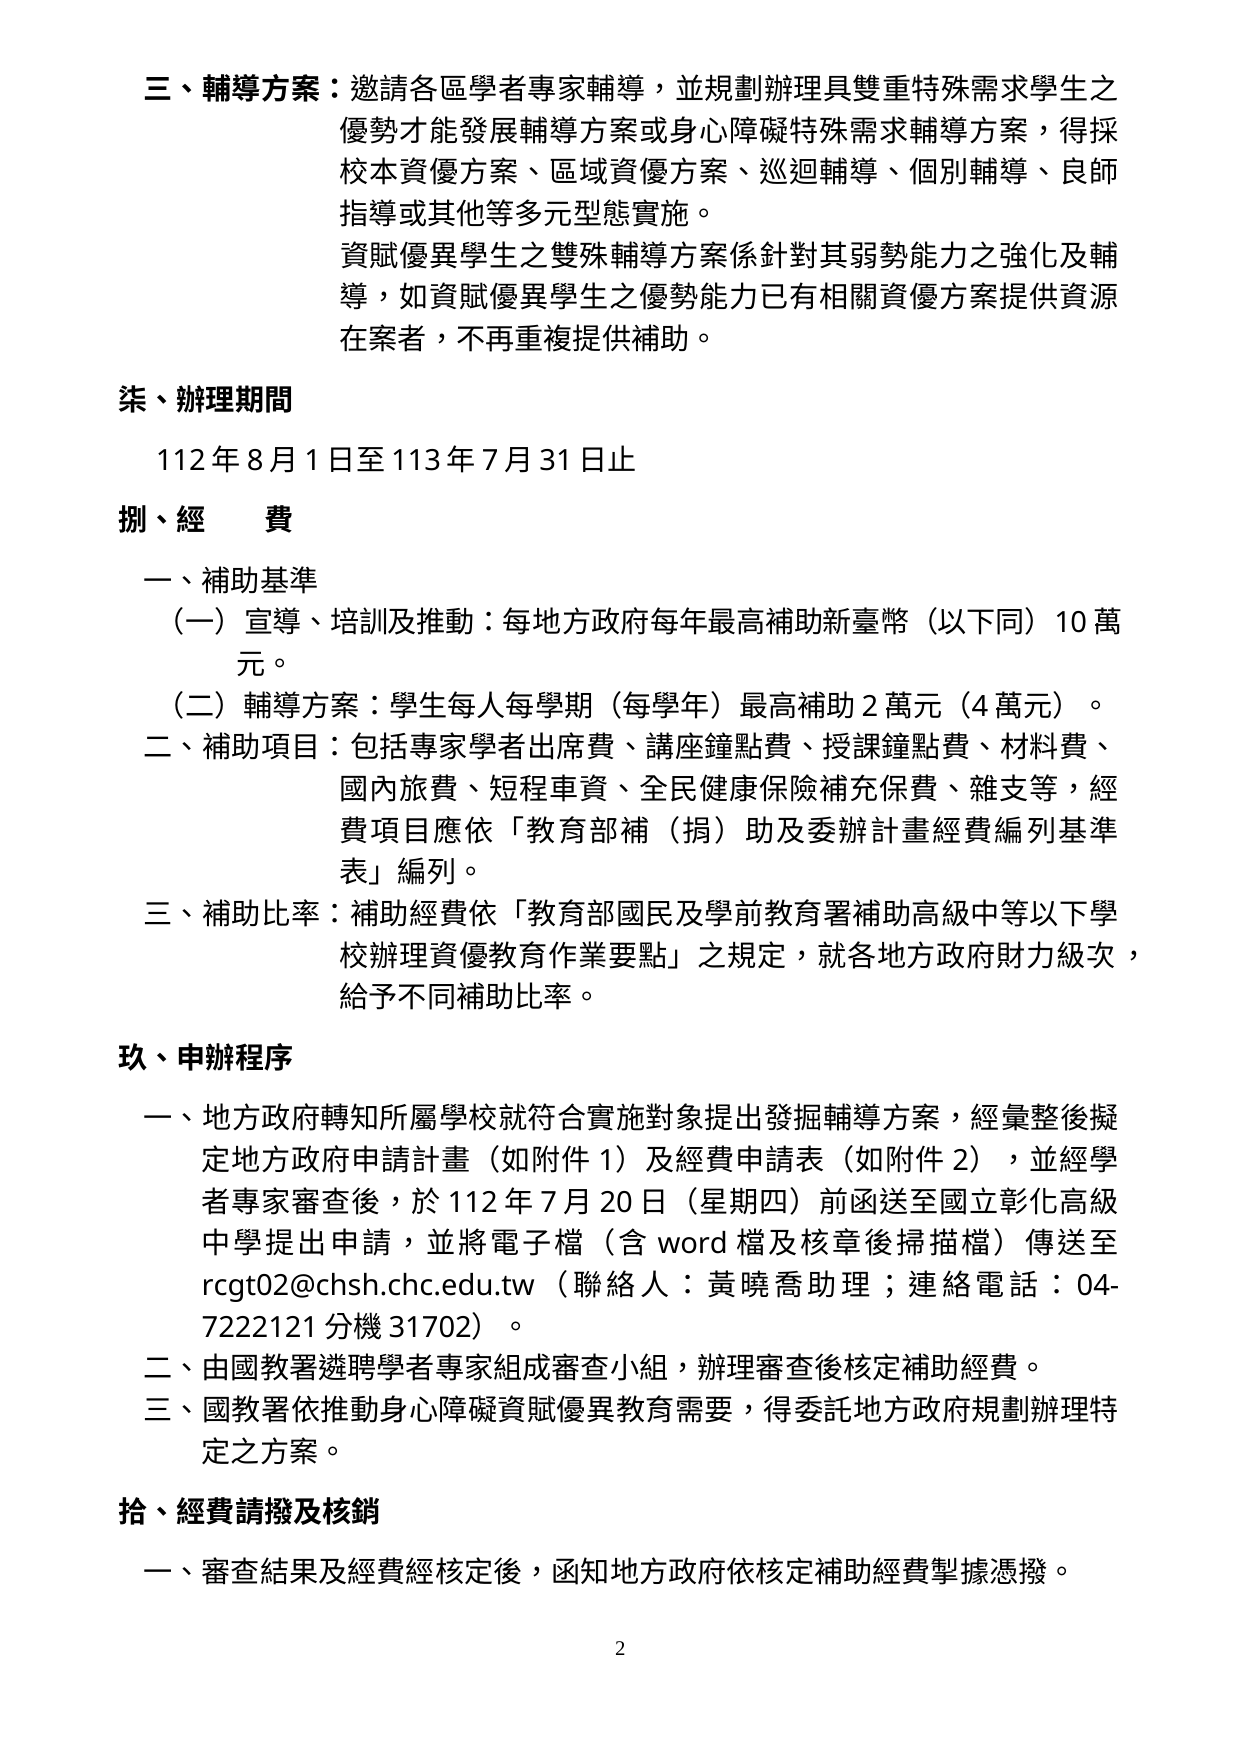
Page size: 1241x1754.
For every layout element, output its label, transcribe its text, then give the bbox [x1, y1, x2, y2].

text 三、輔導方案：邀請各區學者專家輔導，並規劃辦理具雙重特殊需求學生之優勢才能發展輔導方案或身心障礙特殊需求輔導方案，得採校本資優方案、區域資優方案、巡迴輔導、個別輔導、良師指導或其他等多元型態實施。 [143, 66, 1119, 233]
text 一、補助基準 [143, 558, 1119, 599]
text 二、補助項目：包括專家學者出席費、講座鐘點費、授課鐘點費、材料費、國內旅費、短程車資、全民健康保險補充保費、雜支等，經費項目應依「教育部補（捐）助及委辦計畫經費編列基準表」編列。 [143, 724, 1119, 891]
text 捌、經 費 [118, 497, 1119, 539]
text 玖、申辦程序 [118, 1035, 1119, 1077]
text 柒、辦理期間 [118, 377, 1119, 418]
text 112年8月1日至113年7月31日止 [156, 437, 1122, 479]
text 一、地方政府轉知所屬學校就符合實施對象提出發掘輔導方案，經彙整後擬定地方政府申請計畫（如附件1）及經費申請表（如附件2），並經學者專家審查後，於112年7月20日（星期四）前函送至國立彰化高級中學提出申請，並將電子檔（含word檔及核章後掃描檔）傳送至rcgt02@chsh.chc.edu.tw（聯絡人：黃曉喬助理；連絡電話：04-7222121分機31702）。 [143, 1095, 1119, 1345]
text 資賦優異學生之雙殊輔導方案係針對其弱勢能力之強化及輔導，如資賦優異學生之優勢能力已有相關資優方案提供資源在案者，不再重複提供補助。 [339, 233, 1119, 358]
text （一）宣導、培訓及推動：每地方政府每年最高補助新臺幣（以下同）10萬元。 [156, 599, 1122, 683]
text 三、國教署依推動身心障礙資賦優異教育需要，得委託地方政府規劃辦理特定之方案。 [143, 1387, 1119, 1470]
text （二）輔導方案：學生每人每學期（每學年）最高補助2萬元（4萬元）。 [156, 683, 1122, 724]
text 三、補助比率：補助經費依「教育部國民及學前教育署補助高級中等以下學校辦理資優教育作業要點」之規定，就各地方政府財力級次，給予不同補助比率。 [143, 891, 1119, 1016]
text 拾、經費請撥及核銷 [118, 1489, 1119, 1531]
text 一、審查結果及經費經核定後，函知地方政府依核定補助經費掣據憑撥。 [143, 1549, 1119, 1591]
text 二、由國教署遴聘學者專家組成審查小組，辦理審查後核定補助經費。 [143, 1345, 1119, 1387]
